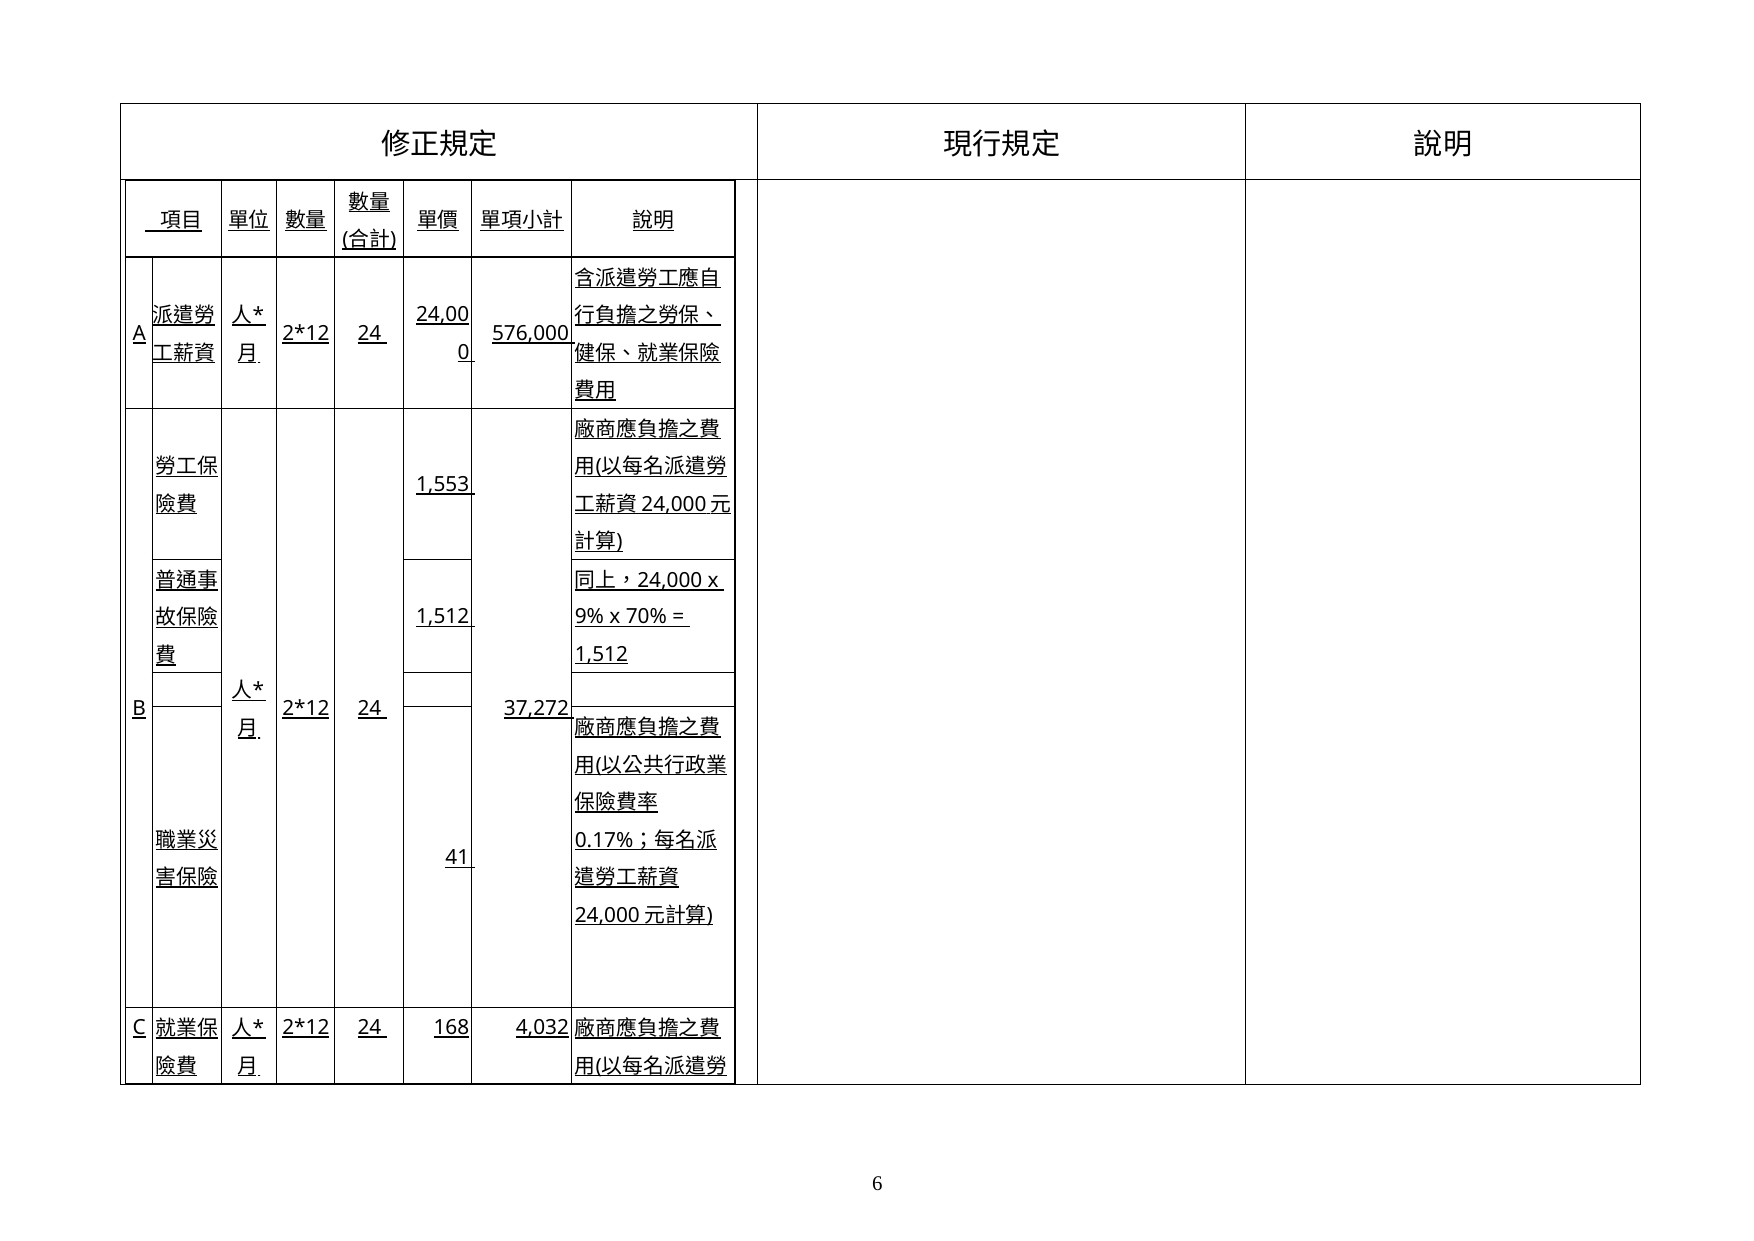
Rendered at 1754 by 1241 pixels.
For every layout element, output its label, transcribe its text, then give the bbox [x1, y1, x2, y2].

table_header 單位 [222, 181, 276, 256]
table_header 現行規定 [758, 104, 1245, 179]
table_cell 勞工保險費 [153, 409, 221, 558]
table_cell 24 [335, 409, 403, 1007]
table_cell 2*12 [277, 258, 334, 407]
table_cell 2*12 [277, 1008, 334, 1083]
table_cell 廠商應負擔之費用(以公共行政業保險費率0.17%；每名派遣勞工薪資24,000元計算) [572, 707, 734, 1007]
table_cell [572, 673, 734, 706]
table_cell B [126, 409, 152, 1007]
table_cell 同上，24,000 x 9% x 70% = 1,512 [572, 560, 734, 672]
table_cell 含派遣勞工應自行負擔之勞保、健保、就業保險費用 [572, 258, 734, 407]
table_cell 人*月 [222, 258, 276, 407]
table_header 單價 [404, 181, 471, 256]
table_cell 人*月 [222, 1008, 276, 1083]
table_header 數量 [277, 181, 334, 256]
table_cell 4,032 [472, 1008, 571, 1083]
table_cell 派遣勞工薪資 [153, 258, 221, 407]
table_cell 24 [335, 1008, 403, 1083]
table_cell 37,272 [472, 409, 571, 1007]
table_header 修正規定 [121, 104, 757, 179]
table_header 說明 [1246, 104, 1640, 179]
table_cell 576,000 [472, 258, 571, 407]
table_cell 廠商應負擔之費用(以每名派遣勞工薪資24,000元計算) [572, 409, 734, 558]
table_header 說明 [572, 181, 734, 256]
table_cell 24,000 [404, 258, 471, 407]
table_cell 41 [404, 707, 471, 1007]
table_cell C [126, 1008, 152, 1083]
table_cell 1,553 [404, 409, 471, 558]
table_cell 普通事故保險費 [153, 560, 221, 672]
table_cell 1,512 [404, 560, 471, 672]
table_header 項目 [126, 181, 221, 256]
table_cell [736, 180, 757, 1084]
table_cell 人*月 [222, 409, 276, 1007]
table_cell 就業保險費 [153, 1008, 221, 1083]
table_cell 168 [404, 1008, 471, 1083]
table_cell A [126, 258, 152, 407]
table_cell [758, 180, 1245, 1084]
table_cell 24 [335, 258, 403, 407]
table_header 數量 (合計) [335, 181, 403, 256]
table_header 單項小計 [472, 181, 571, 256]
table_cell [153, 673, 221, 706]
table_cell 職業災害保險 [153, 707, 221, 1007]
table_cell [404, 673, 471, 706]
table_cell 廠商應負擔之費用(以每名派遣勞 [572, 1008, 734, 1083]
table_cell [1246, 180, 1640, 1084]
table_cell 2*12 [277, 409, 334, 1007]
